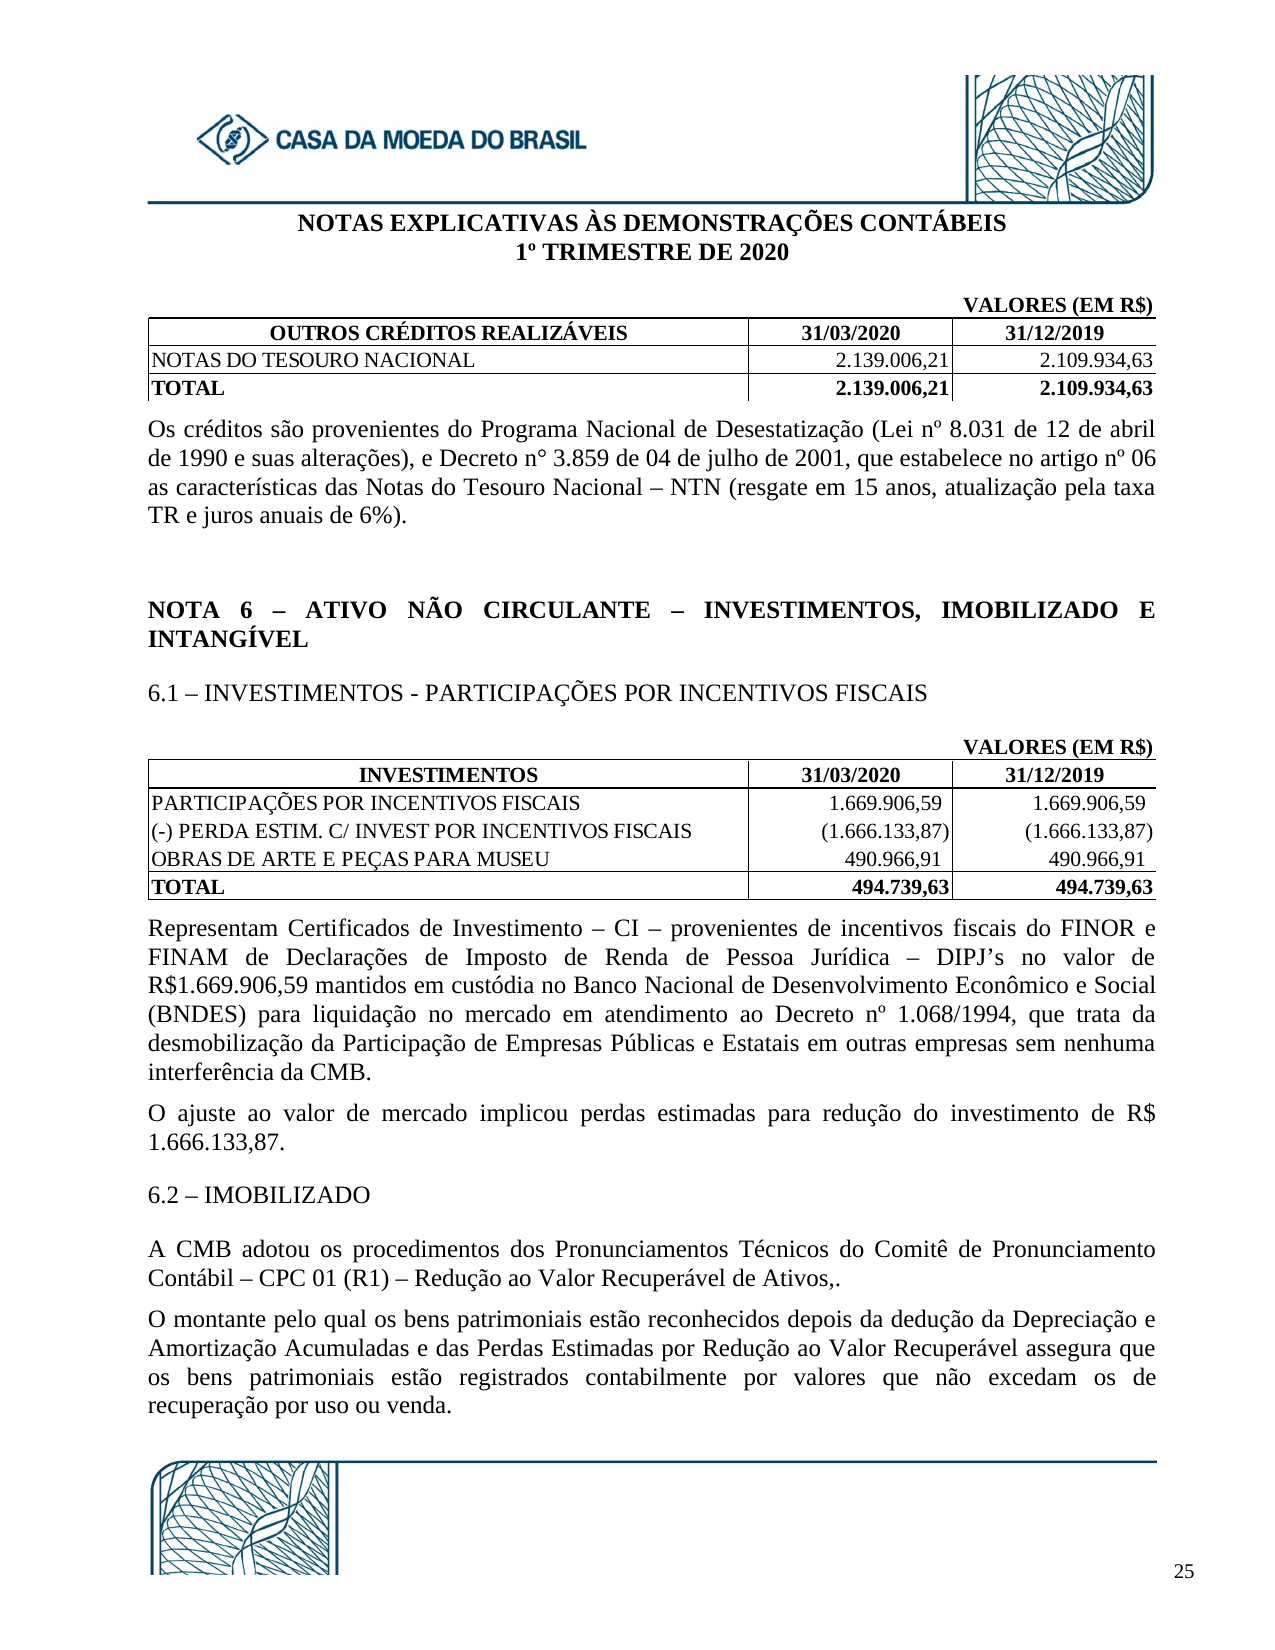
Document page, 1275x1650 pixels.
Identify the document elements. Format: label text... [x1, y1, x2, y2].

text 6.1 – INVESTIMENTOS - PARTICIPAÇÕES POR INCENTIVOS FISCAIS [148, 678, 1157, 707]
text NOTA 6 – ATIVO NÃO CIRCULANTE – INVESTIMENTOS, IMOBILIZADO E INTANGÍVEL [148, 595, 1157, 653]
text Os créditos são provenientes do Programa Nacional de Desestatização (Lei nº 8.031 de 12 de abril de 1990 e suas alterações), e Decreto n° 3.859 de 04 de julho de 2001, que estabelece no artigo nº 06 as características das Notas do Tesouro Nacional – NTN (resgate em 15 anos, atualização pela taxa TR e juros anuais de 6%). [148, 414, 1157, 529]
text O ajuste ao valor de mercado implicou perdas estimadas para redução do investimento de R$ 1.666.133,87. [148, 1098, 1157, 1155]
text 6.2 – IMOBILIZADO [148, 1180, 1157, 1209]
text O montante pelo qual os bens patrimoniais estão reconhecidos depois da dedução da Depreciação e Amortização Acumuladas e das Perdas Estimadas por Redução ao Valor Recuperável assegura que os bens patrimoniais estão registrados contabilmente por valores que não excedam os de recuperação por uso ou venda. [148, 1304, 1157, 1419]
text A CMB adotou os procedimentos dos Pronunciamentos Técnicos do Comitê de Pronunciamento Contábil – CPC 01 (R1) – Redução ao Valor Recuperável de Ativos,. [148, 1234, 1157, 1292]
text Representam Certificados de Investimento – CI – provenientes de incentivos fiscais do FINOR e FINAM de Declarações de Imposto de Renda de Pessoa Jurídica – DIPJ’s no valor de R$1.669.906,59 mantidos em custódia no Banco Nacional de Desenvolvimento Econômico e Social (BNDES) para liquidação no mercado em atendimento ao Decreto nº 1.068/1994, que trata da desmobilização da Participação de Empresas Públicas e Estatais em outras empresas sem nenhuma interferência da CMB. [148, 913, 1157, 1085]
